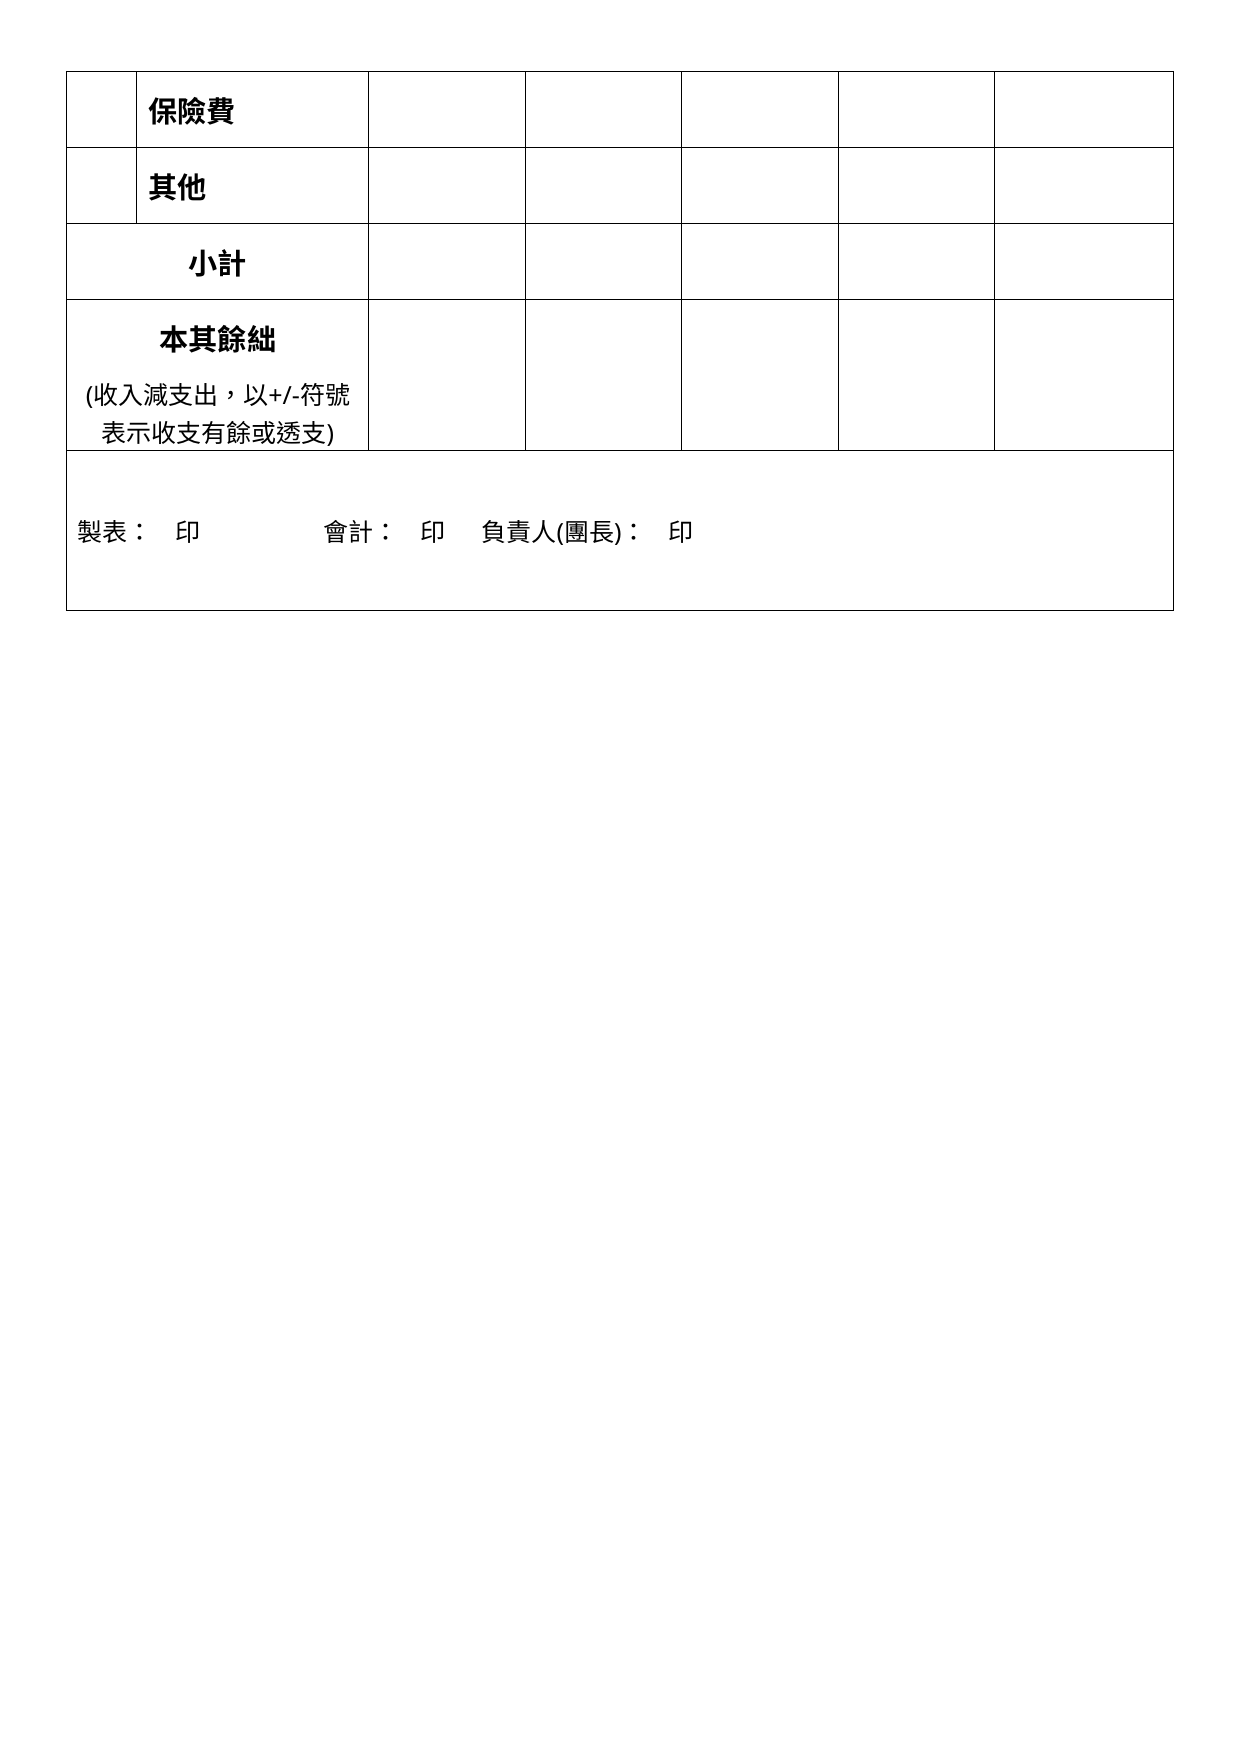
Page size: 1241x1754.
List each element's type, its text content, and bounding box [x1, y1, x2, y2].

table_cell [369, 148, 525, 223]
table_cell 本其餘絀 (收入減支出，以+/-符號表示收支有餘或透支) [67, 300, 368, 450]
table_cell [369, 300, 525, 450]
table_cell [526, 224, 681, 299]
table_cell [995, 224, 1173, 299]
table_cell [682, 224, 838, 299]
table_cell 小計 [67, 224, 368, 299]
table_cell [839, 148, 994, 223]
table_cell [369, 224, 525, 299]
table_cell [67, 72, 136, 147]
table_cell [682, 300, 838, 450]
table_cell 其他 [137, 148, 368, 223]
table_cell [839, 300, 994, 450]
table_cell [995, 148, 1173, 223]
table_cell [995, 300, 1173, 450]
table_cell 保險費 [137, 72, 368, 147]
table_cell [995, 72, 1173, 147]
table_cell 製表： 印 會計： 印 負責人(團長)： 印 [67, 451, 1173, 610]
table_cell [369, 72, 525, 147]
table_cell [839, 224, 994, 299]
table_cell [682, 148, 838, 223]
table_cell [526, 300, 681, 450]
table_cell [67, 148, 136, 223]
table_cell [526, 148, 681, 223]
table_cell [839, 72, 994, 147]
table_cell [526, 72, 681, 147]
table_cell [682, 72, 838, 147]
